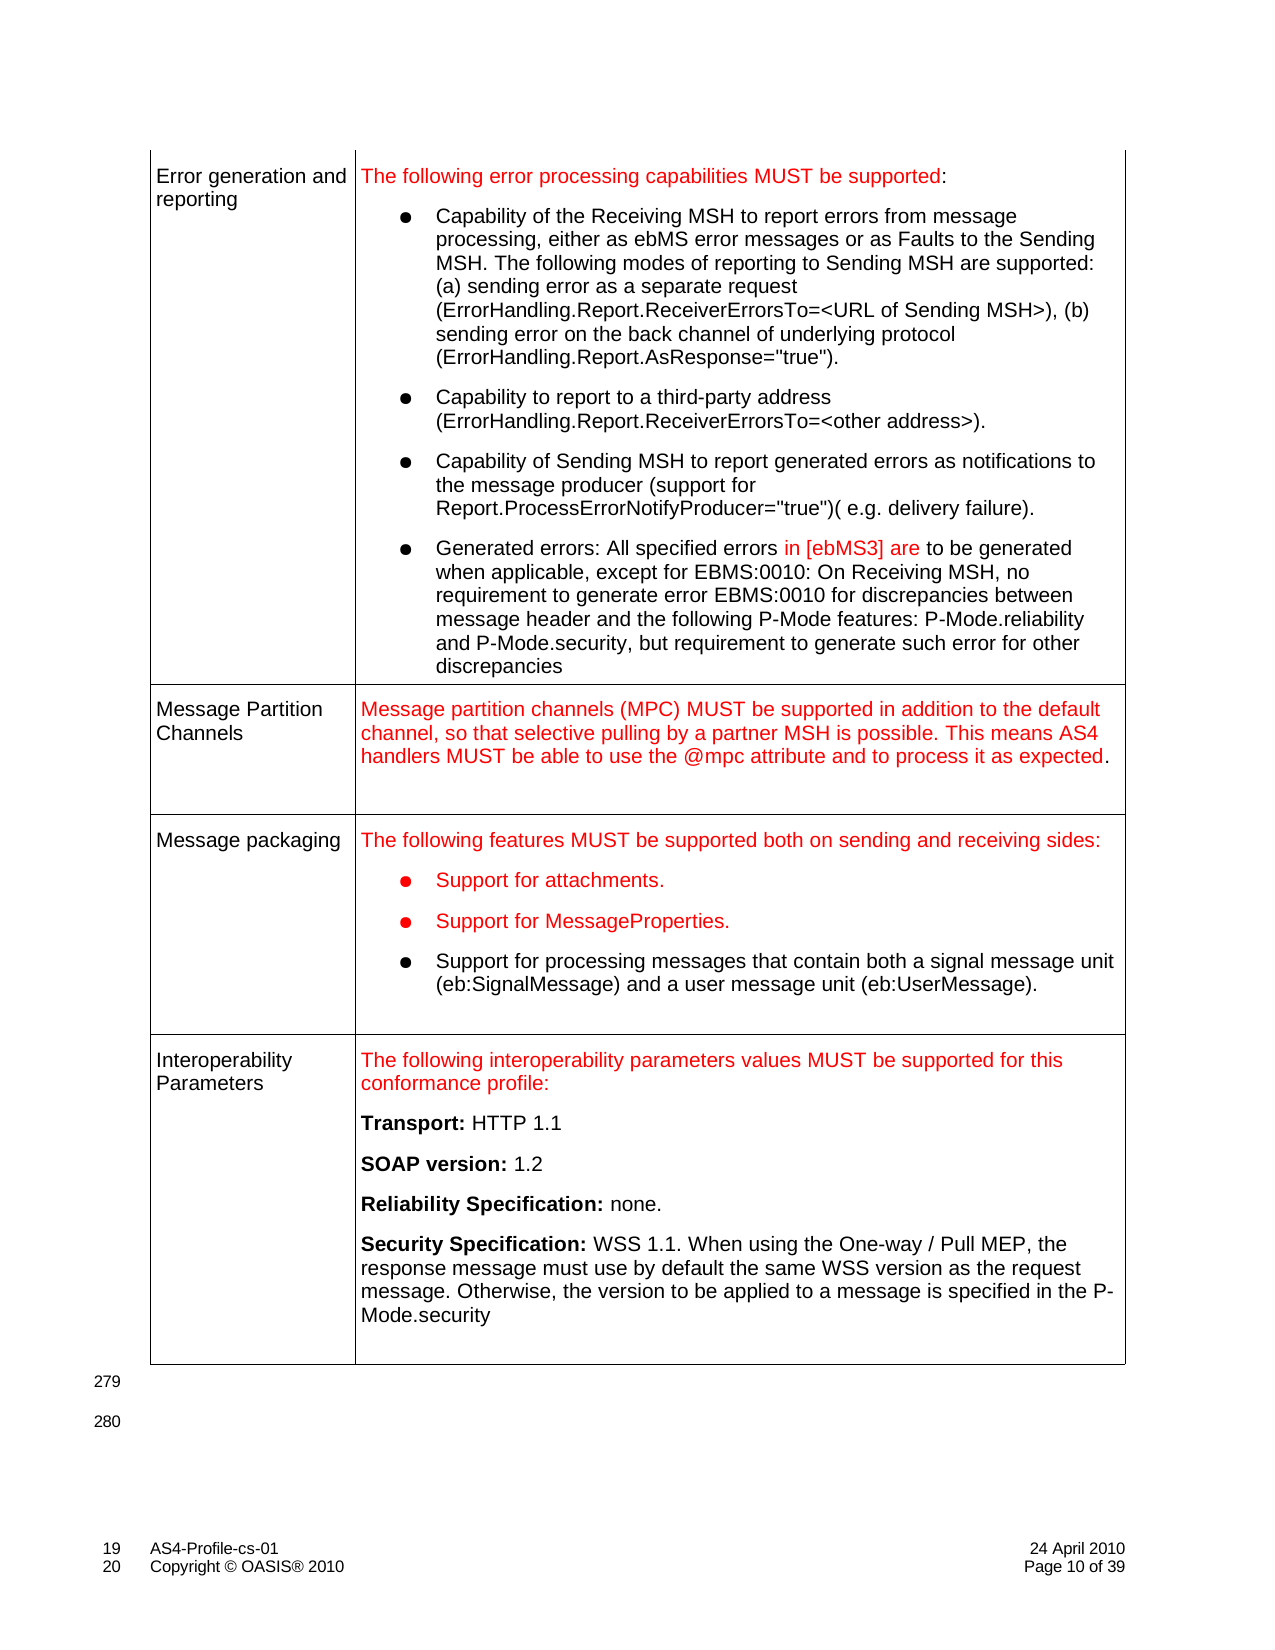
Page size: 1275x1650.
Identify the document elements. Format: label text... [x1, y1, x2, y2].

table_cell The following error processing capabilities MUST be supported: Capability of the Receiving MSH to report errors from message processing, either as ebMS error messages or as Faults to the Sending MSH. The following modes of reporting to Sending MSH are supported: (a) sending error as a separate request (ErrorHandling.Report.ReceiverErrorsTo=<URL of Sending MSH>), (b) sending error on the back channel of underlying protocol (ErrorHandling.Report.AsResponse="true"). Capability to report to a third-party address (ErrorHandling.Report.ReceiverErrorsTo=<other address>). Capability of Sending MSH to report generated errors as notifications to the message producer (support for Report.ProcessErrorNotifyProducer="true")( e.g. delivery failure). Generated errors: All specified errors in [ebMS3] are to be generated when applicable, except for EBMS:0010: On Receiving MSH, no requirement to generate error EBMS:0010 for discrepancies between message header and the following P-Mode features: P-Mode.reliability and P-Mode.security, but requirement to generate such error for other discrepancies [356, 150, 1125, 684]
table_cell Message packaging [151, 815, 355, 1034]
table_cell The following features MUST be supported both on sending and receiving sides: Support for attachments. Support for MessageProperties. Support for processing messages that contain both a signal message unit (eb:SignalMessage) and a user message unit (eb:UserMessage). [356, 815, 1125, 1034]
table_cell Message partition channels (MPC) MUST be supported in addition to the default channel, so that selective pulling by a partner MSH is possible. This means AS4 handlers MUST be able to use the @mpc attribute and to process it as expected. [356, 685, 1125, 814]
table_cell Error generation and reporting [151, 150, 355, 684]
table_cell Message Partition Channels [151, 685, 355, 814]
table_cell Interoperability Parameters [151, 1035, 355, 1364]
table_cell The following interoperability parameters values MUST be supported for this conformance profile: Transport: HTTP 1.1 SOAP version: 1.2 Reliability Specification: none. Security Specification: WSS 1.1. When using the One-way / Pull MEP, the response message must use by default the same WSS version as the request message. Otherwise, the version to be applied to a message is specified in the P-Mode.security [356, 1035, 1125, 1364]
